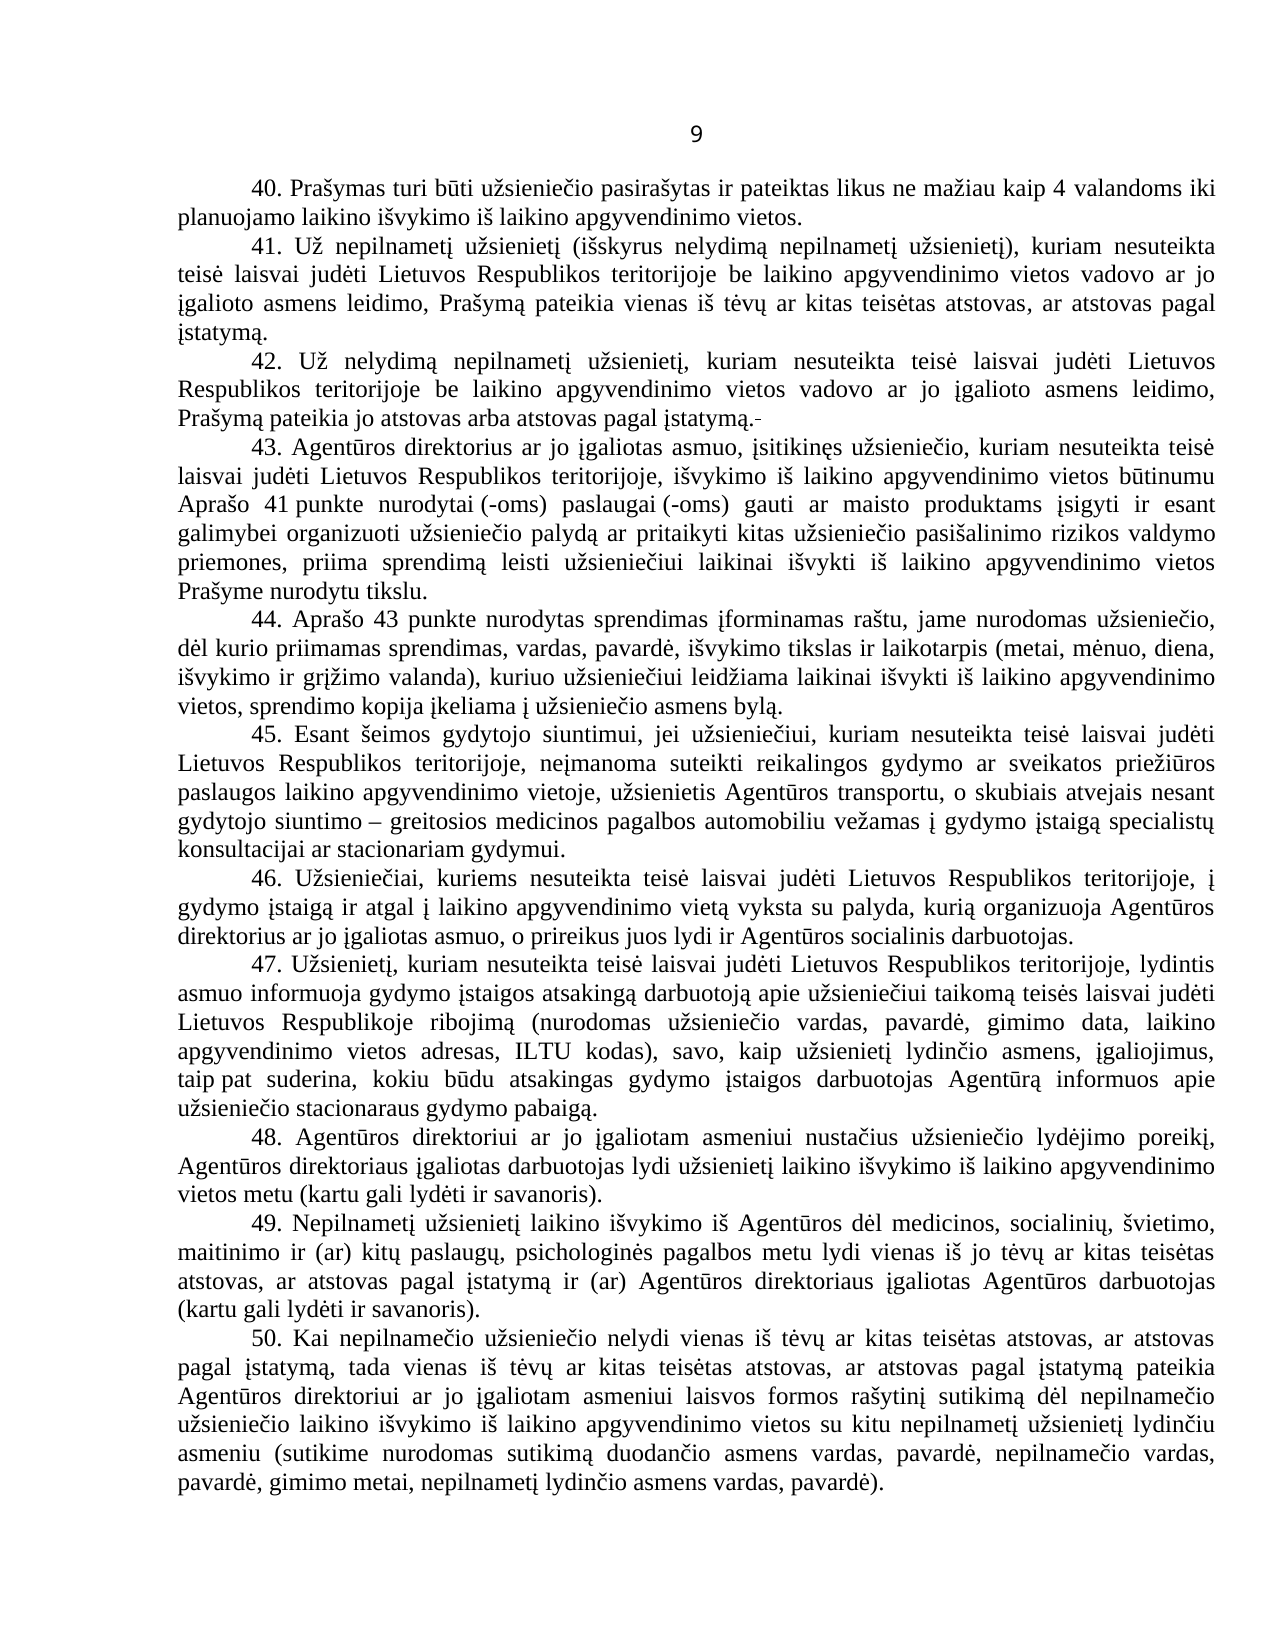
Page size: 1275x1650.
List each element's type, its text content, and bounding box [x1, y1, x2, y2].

text 48. Agentūros direktoriui ar jo įgaliotam asmeniui nustačius užsieniečio lydėjimo poreikį, Agentūros direktoriaus įgaliotas darbuotojas lydi užsienietį laikino išvykimo iš laikino apgyvendinimo vietos metu (kartu gali lydėti ir savanoris). [177, 1122, 1216, 1208]
text 44. Aprašo 43 punkte nurodytas sprendimas įforminamas raštu, jame nurodomas užsieniečio, dėl kurio priimamas sprendimas, vardas, pavardė, išvykimo tikslas ir laikotarpis (metai, mėnuo, diena, išvykimo ir grįžimo valanda), kuriuo užsieniečiui leidžiama laikinai išvykti iš laikino apgyvendinimo vietos, sprendimo kopija įkeliama į užsieniečio asmens bylą. [177, 604, 1216, 719]
text 47. Užsienietį, kuriam nesuteikta teisė laisvai judėti Lietuvos Respublikos teritorijoje, lydintis asmuo informuoja gydymo įstaigos atsakingą darbuotoją apie užsieniečiui taikomą teisės laisvai judėti Lietuvos Respublikoje ribojimą (nurodomas užsieniečio vardas, pavardė, gimimo data, laikino apgyvendinimo vietos adresas, ILTU kodas), savo, kaip užsienietį lydinčio asmens, įgaliojimus, taip pat suderina, kokiu būdu atsakingas gydymo įstaigos darbuotojas Agentūrą informuos apie užsieniečio stacionaraus gydymo pabaigą. [177, 949, 1216, 1122]
text 46. Užsieniečiai, kuriems nesuteikta teisė laisvai judėti Lietuvos Respublikos teritorijoje, į gydymo įstaigą ir atgal į laikino apgyvendinimo vietą vyksta su palyda, kurią organizuoja Agentūros direktorius ar jo įgaliotas asmuo, o prireikus juos lydi ir Agentūros socialinis darbuotojas. [177, 863, 1216, 949]
text 40. Prašymas turi būti užsieniečio pasirašytas ir pateiktas likus ne mažiau kaip 4 valandoms iki planuojamo laikino išvykimo iš laikino apgyvendinimo vietos. [177, 173, 1216, 231]
text 45. Esant šeimos gydytojo siuntimui, jei užsieniečiui, kuriam nesuteikta teisė laisvai judėti Lietuvos Respublikos teritorijoje, neįmanoma suteikti reikalingos gydymo ar sveikatos priežiūros paslaugos laikino apgyvendinimo vietoje, užsienietis Agentūros transportu, o skubiais atvejais nesant gydytojo siuntimo – greitosios medicinos pagalbos automobiliu vežamas į gydymo įstaigą specialistų konsultacijai ar stacionariam gydymui. [177, 719, 1216, 863]
text 43. Agentūros direktorius ar jo įgaliotas asmuo, įsitikinęs užsieniečio, kuriam nesuteikta teisė laisvai judėti Lietuvos Respublikos teritorijoje, išvykimo iš laikino apgyvendinimo vietos būtinumu Aprašo 41 punkte nurodytai (-oms) paslaugai (-oms) gauti ar maisto produktams įsigyti ir esant galimybei organizuoti užsieniečio palydą ar pritaikyti kitas užsieniečio pasišalinimo rizikos valdymo priemones, priima sprendimą leisti užsieniečiui laikinai išvykti iš laikino apgyvendinimo vietos Prašyme nurodytu tikslu. [177, 432, 1216, 604]
text 42. Už nelydimą nepilnametį užsienietį, kuriam nesuteikta teisė laisvai judėti Lietuvos Respublikos teritorijoje be laikino apgyvendinimo vietos vadovo ar jo įgalioto asmens leidimo, Prašymą pateikia jo atstovas arba atstovas pagal įstatymą. [177, 346, 1216, 432]
text 50. Kai nepilnamečio užsieniečio nelydi vienas iš tėvų ar kitas teisėtas atstovas, ar atstovas pagal įstatymą, tada vienas iš tėvų ar kitas teisėtas atstovas, ar atstovas pagal įstatymą pateikia Agentūros direktoriui ar jo įgaliotam asmeniui laisvos formos rašytinį sutikimą dėl nepilnamečio užsieniečio laikino išvykimo iš laikino apgyvendinimo vietos su kitu nepilnametį užsienietį lydinčiu asmeniu (sutikime nurodomas sutikimą duodančio asmens vardas, pavardė, nepilnamečio vardas, pavardė, gimimo metai, nepilnametį lydinčio asmens vardas, pavardė). [177, 1323, 1216, 1496]
text 49. Nepilnametį užsienietį laikino išvykimo iš Agentūros dėl medicinos, socialinių, švietimo, maitinimo ir (ar) kitų paslaugų, psichologinės pagalbos metu lydi vienas iš jo tėvų ar kitas teisėtas atstovas, ar atstovas pagal įstatymą ir (ar) Agentūros direktoriaus įgaliotas Agentūros darbuotojas (kartu gali lydėti ir savanoris). [177, 1208, 1216, 1323]
text 41. Už nepilnametį užsienietį (išskyrus nelydimą nepilnametį užsienietį), kuriam nesuteikta teisė laisvai judėti Lietuvos Respublikos teritorijoje be laikino apgyvendinimo vietos vadovo ar jo įgalioto asmens leidimo, Prašymą pateikia vienas iš tėvų ar kitas teisėtas atstovas, ar atstovas pagal įstatymą. [177, 231, 1216, 346]
